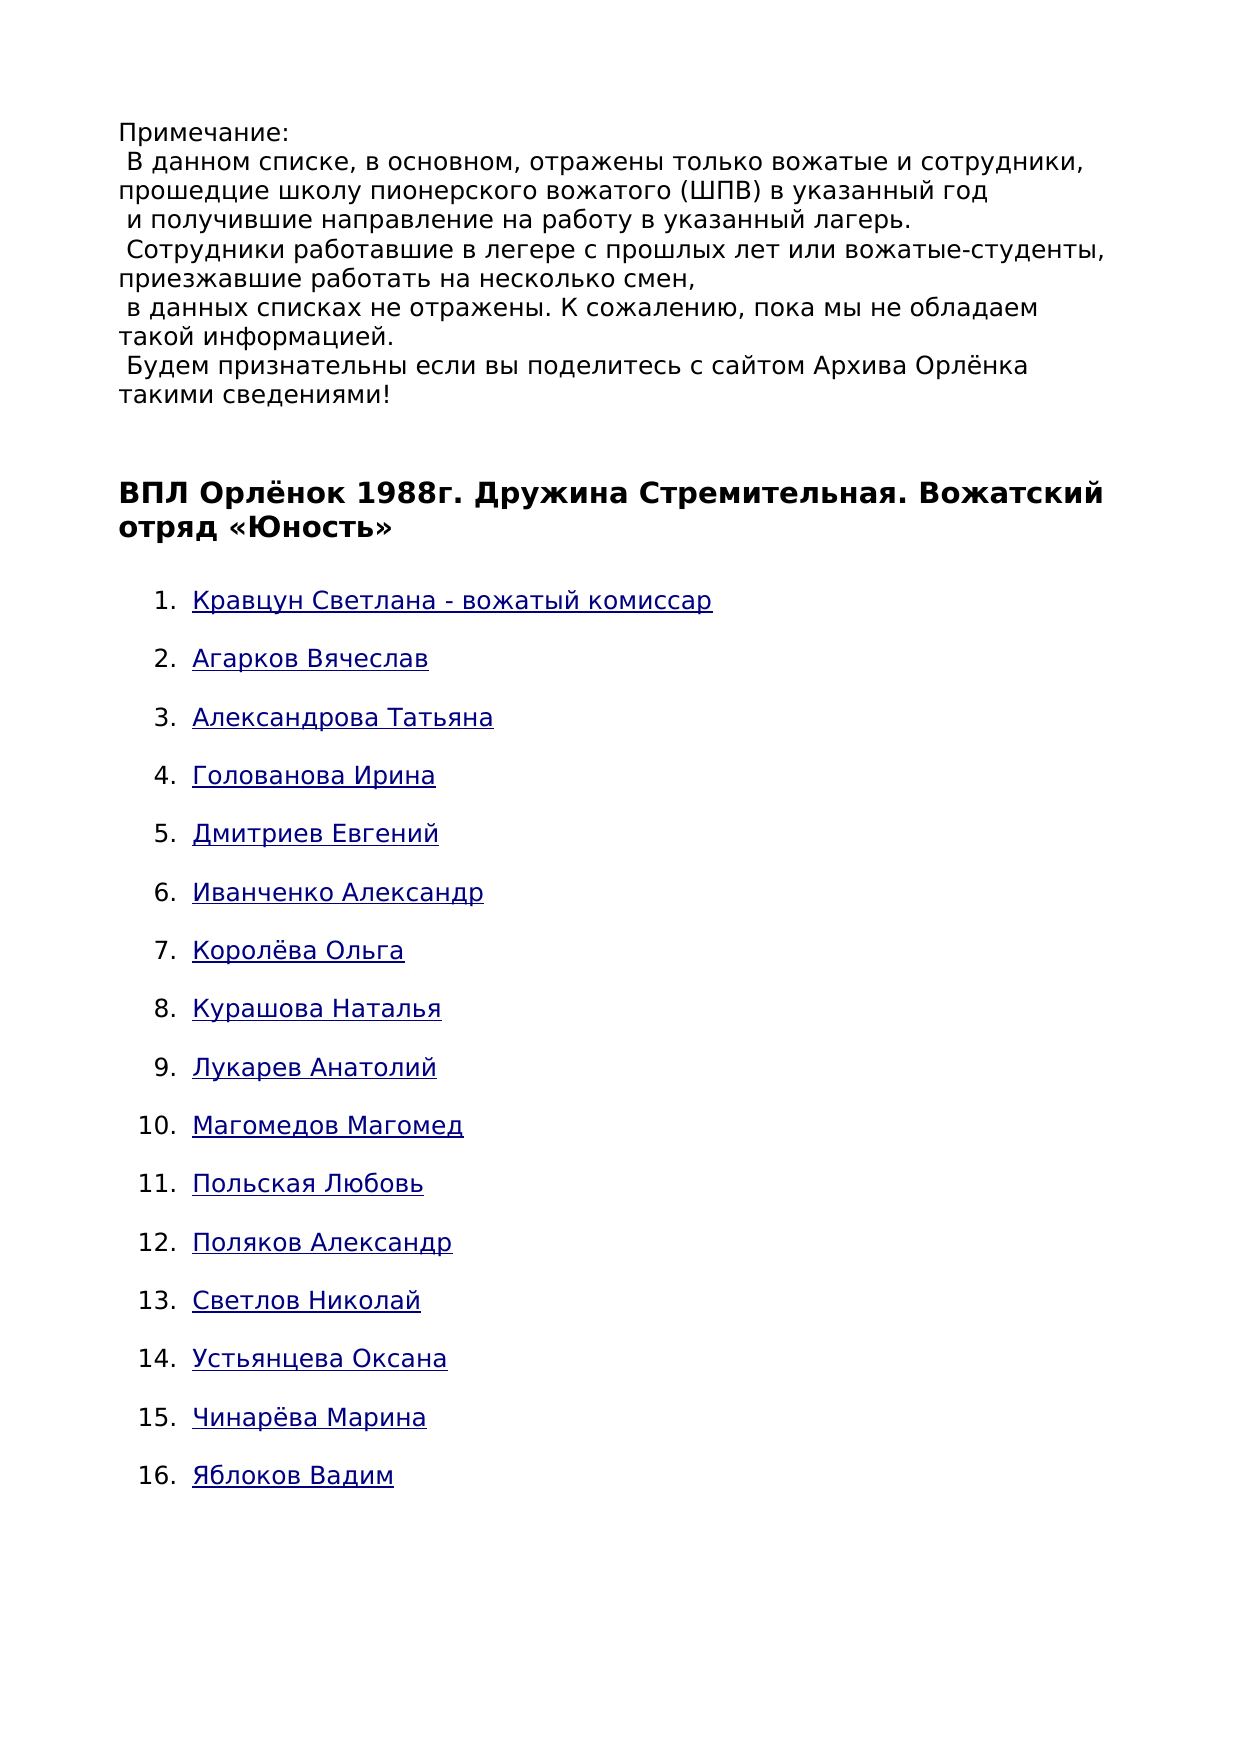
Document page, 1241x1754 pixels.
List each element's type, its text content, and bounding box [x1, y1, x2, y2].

list Польская Любовь [177, 1170, 1122, 1228]
list Дмитриев Евгений [177, 820, 1122, 878]
list Александрова Татьяна [177, 703, 1122, 761]
list Иванченко Александр [177, 878, 1122, 936]
list Поляков Александр [177, 1228, 1122, 1286]
list Голованова Ирина [177, 761, 1122, 820]
list Чинарёва Марина [177, 1403, 1122, 1461]
list Магомедов Магомед [177, 1111, 1122, 1170]
subtitle ВПЛ Орлёнок 1988г. Дружина Стремительная. Вожатский отряд «Юность» [118, 476, 1122, 544]
list Устьянцева Оксана [177, 1345, 1122, 1403]
list Курашова Наталья [177, 995, 1122, 1053]
list Лукарев Анатолий [177, 1053, 1122, 1111]
list Светлов Николай [177, 1286, 1122, 1345]
list Кравцун Светлана - вожатый комиссар [177, 586, 1122, 645]
list Агарков Вячеслав [177, 645, 1122, 703]
text Примечание: В данном списке, в основном, отражены только вожатые и сотрудники, прошедцие школу пионерского вожатого (ШПВ) в указанный год и получившие направление на работу в указанный лагерь. Сотрудники работавшие в легере с прошлых лет или вожатые-студенты, приезжавшие работать на несколько смен, в данных списках не отражены. К сожалению, пока мы не обладаем такой информацией. Будем признательны если вы поделитесь с сайтом Архива Орлёнка такими сведениями! [118, 118, 1122, 439]
list Яблоков Вадим [177, 1461, 1122, 1520]
list Королёва Ольга [177, 936, 1122, 995]
